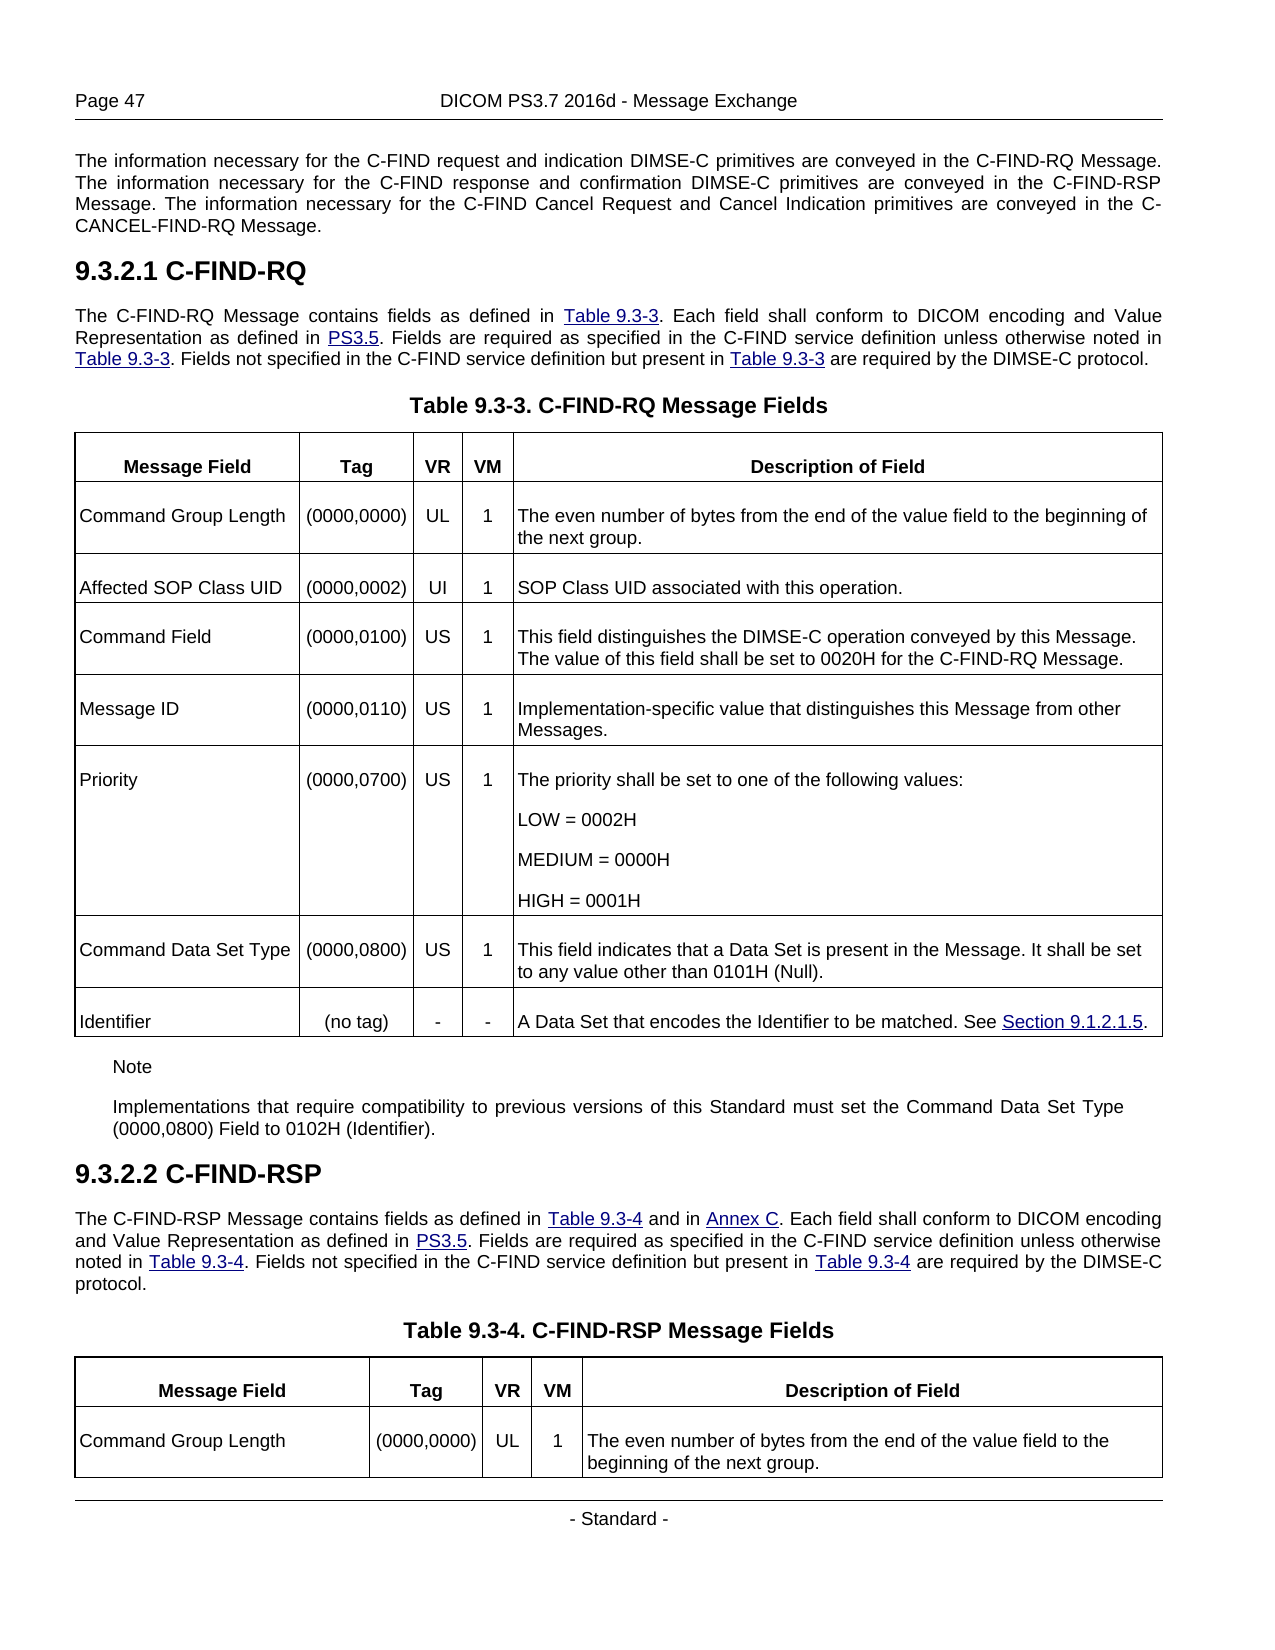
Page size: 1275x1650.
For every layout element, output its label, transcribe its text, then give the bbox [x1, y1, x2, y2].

table_cell The even number of bytes from the end of the value field to the beginning of the next group. [583, 1407, 1162, 1477]
table_cell 1 [463, 746, 513, 915]
table_header VR [483, 1358, 531, 1406]
table_cell 1 [463, 603, 513, 673]
table_cell A Data Set that encodes the Identifier to be matched. See Section 9.1.2.1.5. [514, 988, 1162, 1036]
table_header Description of Field [583, 1358, 1162, 1406]
table_cell (0000,0800) [300, 916, 413, 987]
table_cell 1 [463, 916, 513, 987]
text Table 9.3-3. C-FIND-RQ Message Fields [75, 392, 1162, 418]
table_cell Command Field [76, 603, 299, 673]
table_cell US [414, 916, 462, 987]
table_cell (0000,0002) [300, 554, 413, 602]
table_cell This field distinguishes the DIMSE‑C operation conveyed by this Message. The value of this field shall be set to 0020H for the C-FIND-RQ Message. [514, 603, 1162, 673]
text 9.3.2.2 C-FIND-RSP [75, 1158, 1162, 1189]
table_cell US [414, 746, 462, 915]
table_cell Command Group Length [76, 482, 299, 552]
table_cell US [414, 675, 462, 745]
table_cell (0000,0000) [300, 482, 413, 552]
table_cell (no tag) [300, 988, 413, 1036]
table_cell Implementation-specific value that distinguishes this Message from other Messages. [514, 675, 1162, 745]
table_cell 1 [463, 675, 513, 745]
text The information necessary for the C-FIND request and indication DIMSE-C primitives are conveyed in the C-FIND-RQ Message. The information necessary for the C-FIND response and confirmation DIMSE-C primitives are conveyed in the C-FIND-RSP Message. The information necessary for the C-FIND Cancel Request and Cancel Indication primitives are conveyed in the C-CANCEL-FIND-RQ Message. [75, 150, 1162, 236]
text Table 9.3-4. C-FIND-RSP Message Fields [75, 1317, 1162, 1343]
table_header Message Field [76, 1358, 369, 1406]
text 9.3.2.1 C-FIND-RQ [75, 255, 1162, 286]
text The C-FIND-RSP Message contains fields as defined in Table 9.3-4 and in Annex C. Each field shall conform to DICOM encoding and Value Representation as defined in PS3.5. Fields are required as specified in the C-FIND service definition unless otherwise noted in Table 9.3-4. Fields not specified in the C-FIND service definition but present in Table 9.3-4 are required by the DIMSE-C protocol. [75, 1208, 1162, 1294]
table_cell (0000,0100) [300, 603, 413, 673]
text Note [112, 1056, 1125, 1078]
table_header VM [532, 1358, 582, 1406]
table_header Tag [300, 433, 413, 481]
table_cell 1 [463, 554, 513, 602]
table_cell (0000,0000) [370, 1407, 482, 1477]
table_header Tag [370, 1358, 482, 1406]
table_cell - [414, 988, 462, 1036]
table_cell Priority [76, 746, 299, 915]
table_header Description of Field [514, 433, 1162, 481]
table_cell Command Data Set Type [76, 916, 299, 987]
table_cell 1 [463, 482, 513, 552]
table_cell This field indicates that a Data Set is present in the Message. It shall be set to any value other than 0101H (Null). [514, 916, 1162, 987]
table_cell Message ID [76, 675, 299, 745]
table_cell The even number of bytes from the end of the value field to the beginning of the next group. [514, 482, 1162, 552]
table_cell SOP Class UID associated with this operation. [514, 554, 1162, 602]
table_cell - [463, 988, 513, 1036]
table_cell 1 [532, 1407, 582, 1477]
table_header VM [463, 433, 513, 481]
text Implementations that require compatibility to previous versions of this Standard must set the Command Data Set Type (0000,0800) Field to 0102H (Identifier). [112, 1096, 1125, 1139]
table_header VR [414, 433, 462, 481]
table_cell UL [483, 1407, 531, 1477]
table_header Message Field [76, 433, 299, 481]
table_cell (0000,0700) [300, 746, 413, 915]
table_cell UL [414, 482, 462, 552]
table_cell Affected SOP Class UID [76, 554, 299, 602]
table_cell Command Group Length [76, 1407, 369, 1477]
table_cell Identifier [76, 988, 299, 1036]
table_cell UI [414, 554, 462, 602]
table_cell US [414, 603, 462, 673]
text The C-FIND-RQ Message contains fields as defined in Table 9.3-3. Each field shall conform to DICOM encoding and Value Representation as defined in PS3.5. Fields are required as specified in the C-FIND service definition unless otherwise noted in Table 9.3-3. Fields not specified in the C-FIND service definition but present in Table 9.3-3 are required by the DIMSE-C protocol. [75, 305, 1162, 370]
table_cell The priority shall be set to one of the following values: LOW = 0002H MEDIUM = 0000H HIGH = 0001H [514, 746, 1162, 915]
table_cell (0000,0110) [300, 675, 413, 745]
